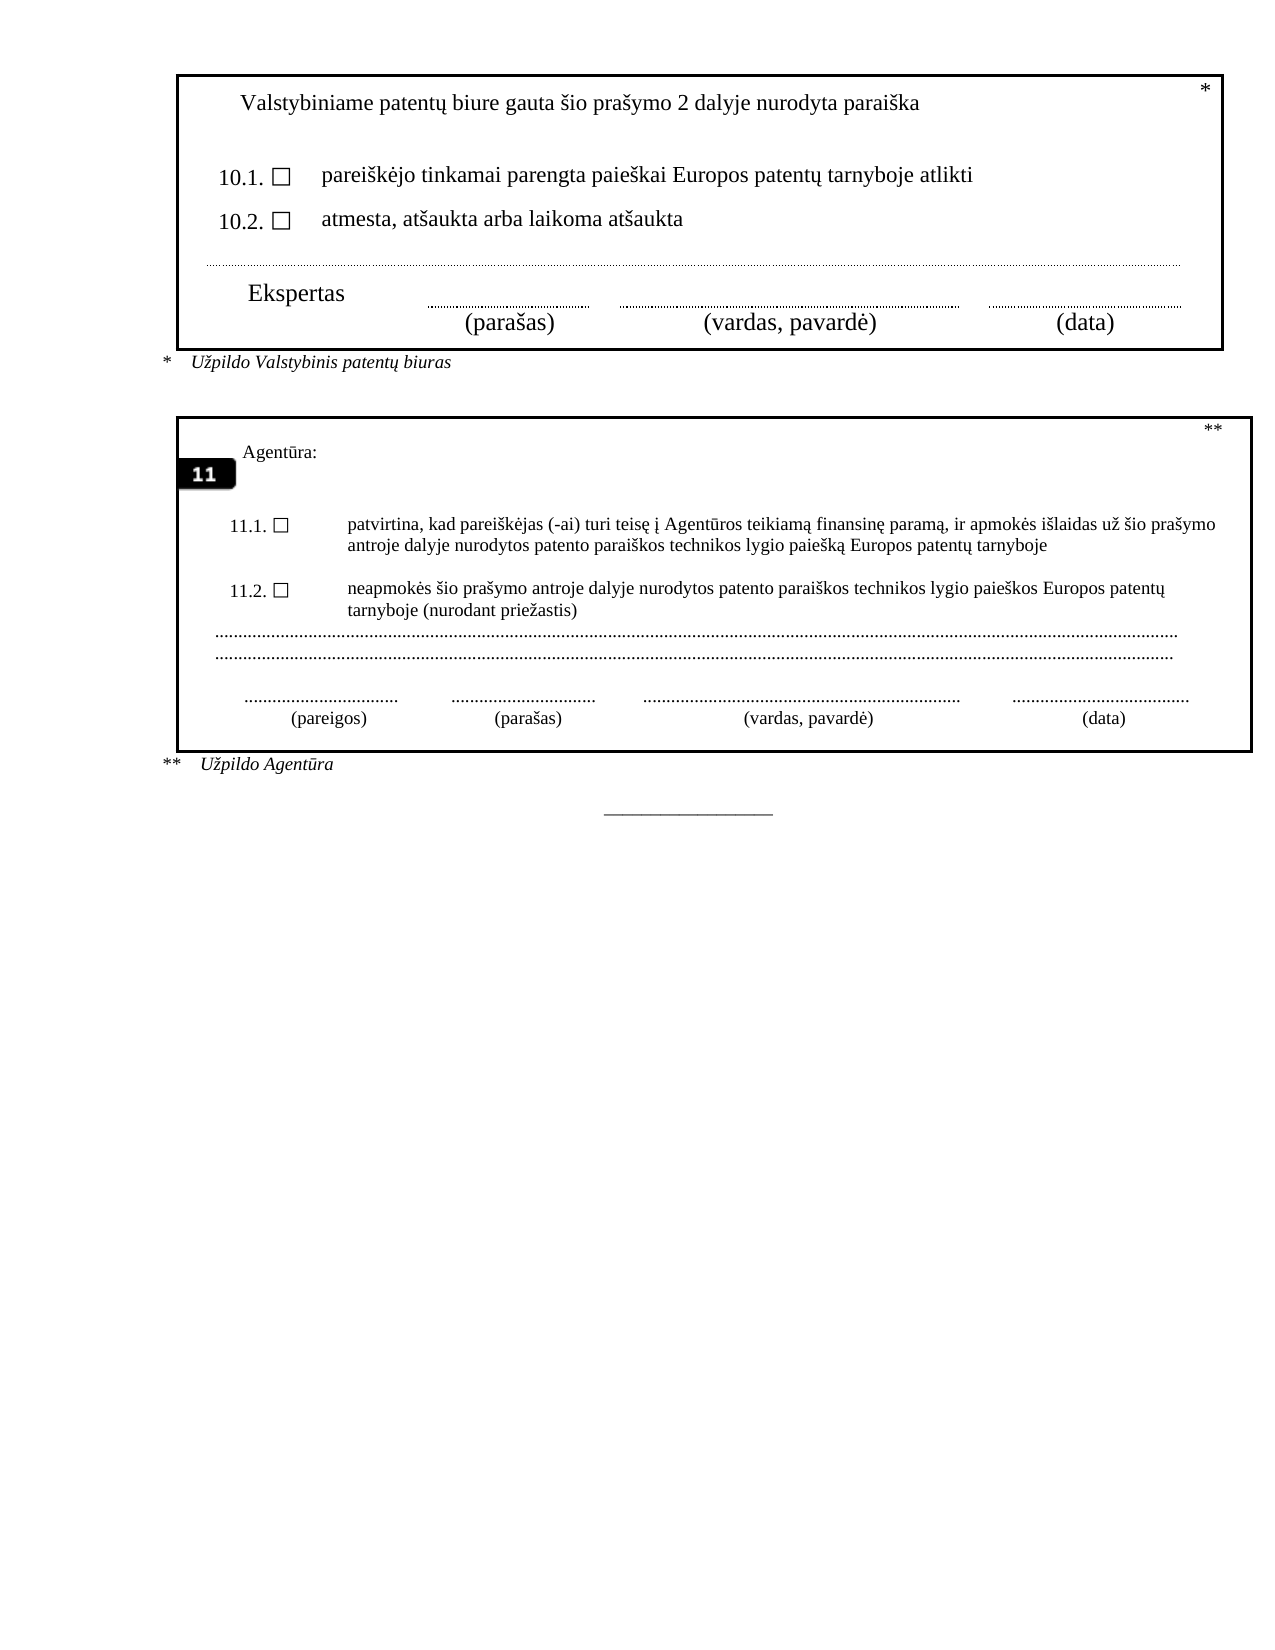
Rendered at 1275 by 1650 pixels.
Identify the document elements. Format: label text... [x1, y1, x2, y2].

table_cell 11.1. ⬜ [218, 491, 336, 556]
text __________________ [162, 796, 1216, 817]
table_cell [179, 620, 218, 642]
table_cell [960, 306, 989, 336]
text * Užpildo Valstybinis patentų biuras [162, 351, 1216, 373]
table_cell [617, 664, 646, 707]
table_cell [1181, 236, 1221, 264]
table_cell (vardas, pavardė) [646, 707, 986, 728]
table_cell [591, 306, 620, 336]
table_cell [425, 664, 454, 707]
table_cell [591, 265, 620, 306]
table_cell ...................................... [1015, 664, 1207, 707]
table_cell Ekspertas [236, 265, 428, 306]
table_cell 10.2. ⬜ [207, 193, 310, 236]
table_cell 10.1. ⬜ [207, 149, 310, 193]
table_cell neapmokės šio prašymo antroje dalyje nurodytos patento paraiškos technikos lygio paieškos Europos patentų tarnyboje (nurodant priežastis) [336, 556, 1250, 620]
table_cell (data) [1015, 707, 1207, 728]
table_cell (parašas) [454, 707, 617, 728]
table_cell [1207, 642, 1250, 663]
table_cell (data) [989, 306, 1181, 336]
table_cell .............................................................................................................................................................................................................. [218, 620, 1207, 642]
table_header Agentūra: [179, 419, 1207, 491]
table_cell ................................. [248, 664, 425, 707]
table_cell (vardas, pavardė) [620, 306, 960, 336]
table_cell .................................................................... [646, 664, 986, 707]
table_header * [1181, 77, 1221, 149]
table_cell [179, 306, 236, 336]
table_cell [179, 664, 247, 707]
table_cell patvirtina, kad pareiškėjas (-ai) turi teisę į Agentūros teikiamą finansinę paramą, ir apmokės išlaidas už šio prašymo antroje dalyje nurodytos patento paraiškos technikos lygio paiešką Europos patentų tarnyboje [336, 491, 1250, 556]
table_cell [236, 306, 428, 336]
table_cell [425, 707, 454, 728]
table_cell [1181, 306, 1221, 336]
table_cell [179, 193, 207, 236]
table_header ** [1207, 419, 1250, 491]
table_cell [179, 728, 1250, 750]
table_cell [179, 236, 207, 264]
table_cell [989, 265, 1181, 306]
table_cell [179, 149, 207, 193]
table_cell [1181, 265, 1221, 306]
table_cell pareiškėjo tinkamai parengta paieškai Europos patentų tarnyboje atlikti [310, 149, 1221, 193]
table_cell (parašas) [428, 306, 591, 336]
table_cell ............................................................................................................................................................................................................. [218, 642, 1207, 663]
table_cell [179, 491, 218, 556]
table_cell [179, 556, 218, 620]
table_cell [207, 236, 1181, 264]
table_cell atmesta, atšaukta arba laikoma atšaukta [310, 193, 1221, 236]
table_cell [179, 336, 1221, 348]
table_cell [617, 707, 646, 728]
table_cell (pareigos) [248, 707, 425, 728]
table_cell [960, 265, 989, 306]
table_cell [1207, 620, 1250, 642]
table_cell [428, 265, 591, 306]
table_cell 11.2. ⬜ [218, 556, 336, 620]
table_cell [179, 265, 236, 306]
table_cell [1207, 664, 1250, 707]
table_cell [179, 642, 218, 663]
table_cell [986, 707, 1015, 728]
table_cell [1207, 707, 1250, 728]
table_cell ............................... [454, 664, 617, 707]
table_cell [179, 707, 247, 728]
table_cell [620, 265, 960, 306]
table_cell [986, 664, 1015, 707]
table_header Valstybiniame patentų biure gauta šio prašymo 2 dalyje nurodyta paraiška [179, 77, 1181, 149]
text ** Užpildo Agentūra [162, 753, 1216, 774]
